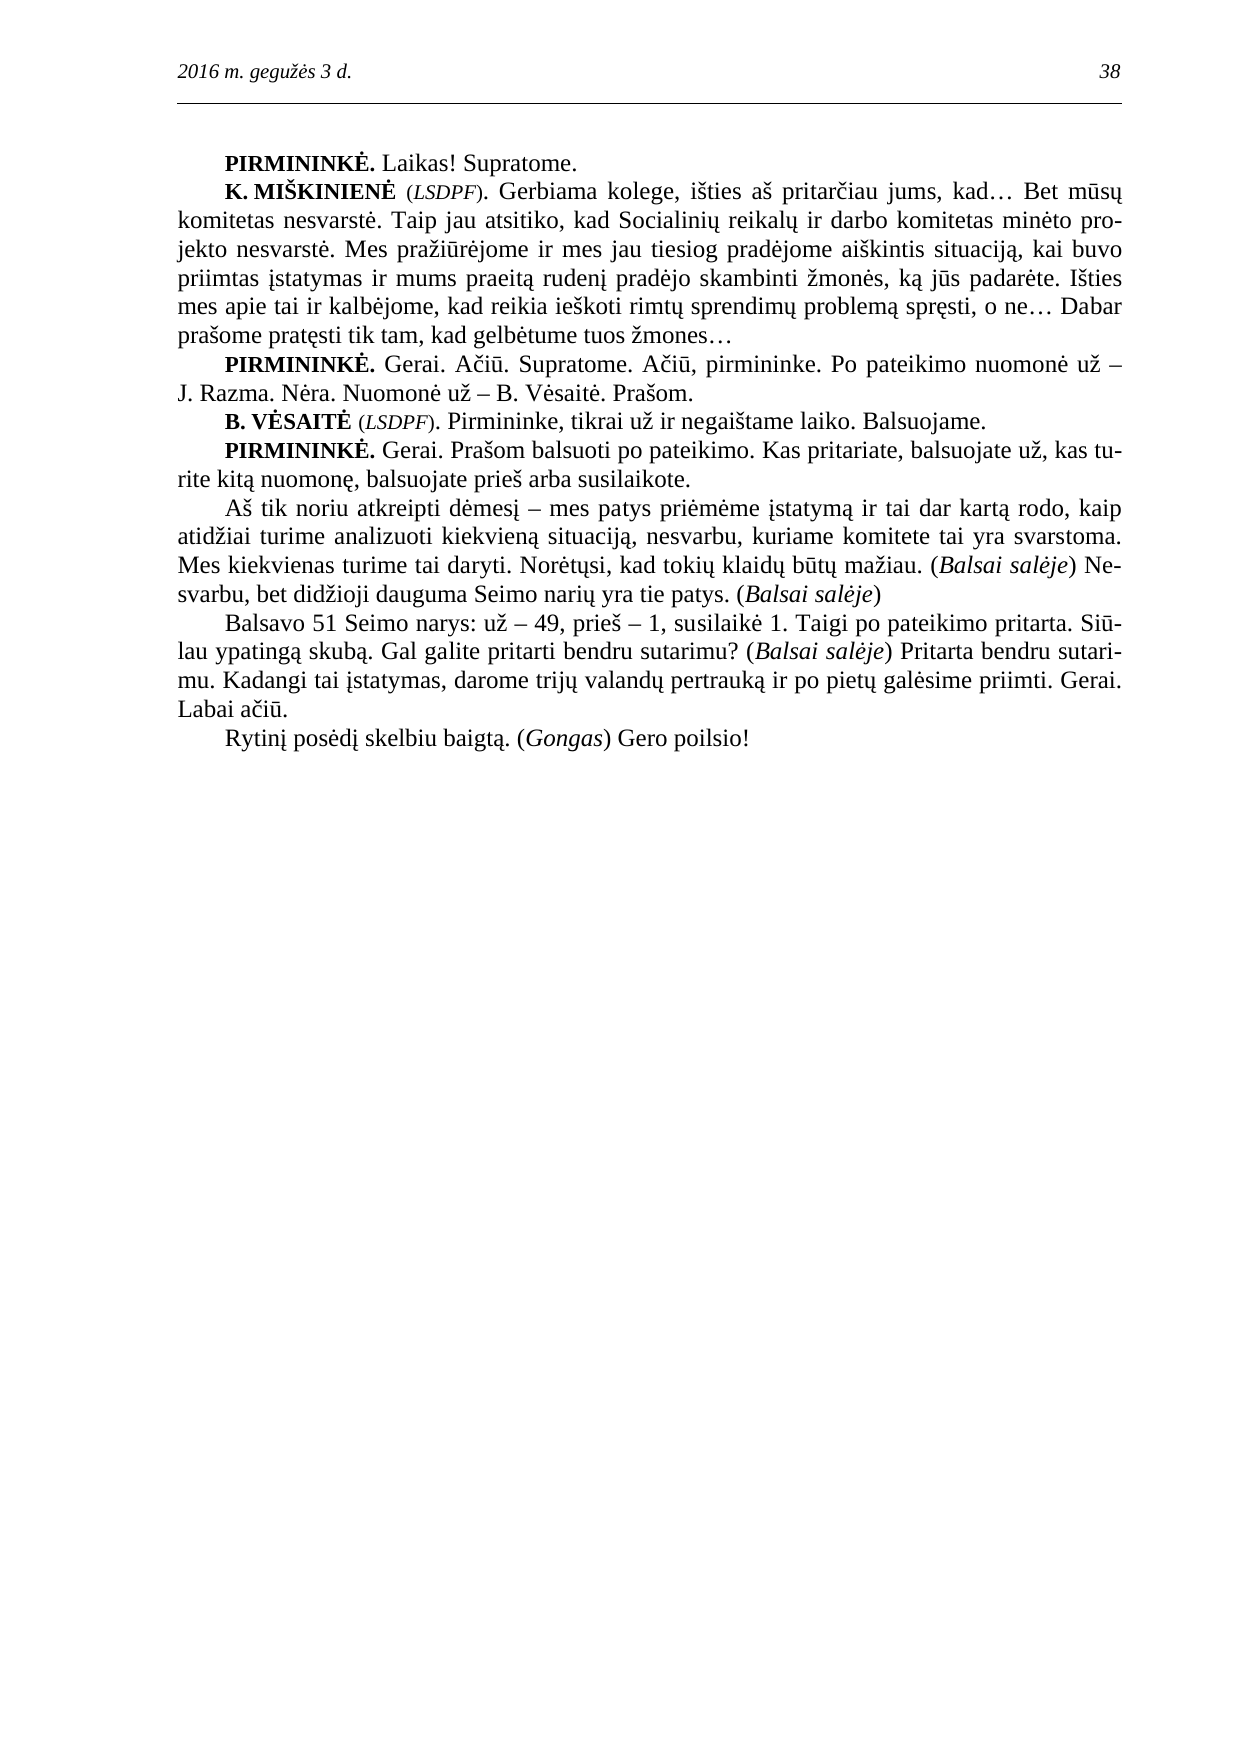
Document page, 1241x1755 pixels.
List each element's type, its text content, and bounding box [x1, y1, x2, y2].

text PIRMININKĖ. Lai­kas! Su­pra­to­me. [177, 148, 1122, 176]
text B. VĖSAITĖ (LSDPF). Pir­mi­nin­ke, tik­rai už ir ne­gaiš­ta­me lai­ko. Bal­suo­ja­me. [177, 406, 1122, 435]
text Aš tik no­riu at­kreip­ti dė­me­sį – mes pa­tys pri­ėmė­me įsta­ty­mą ir tai dar kar­tą ro­do, kaip ati­džiai tu­ri­me ana­li­zuo­ti kiek­vie­ną si­tu­a­ci­ją, ne­svar­bu, ku­ria­me ko­mi­te­te tai yra svars­to­ma. Mes kiek­vie­nas tu­ri­me tai da­ry­ti. No­rė­tų­si, kad to­kių klai­dų bū­tų ma­žiau. (Bal­sai sa­lė­je) Ne­svar­bu, bet di­džio­ji dau­gu­ma Sei­mo na­rių yra tie pa­tys. (Bal­sai sa­lė­je) [177, 493, 1122, 608]
text Ry­ti­nį po­sė­dį skel­biu baig­tą. (Gon­gas) Ge­ro po­il­sio! [177, 723, 1122, 751]
text Bal­sa­vo 51 Sei­mo na­rys: už – 49, prieš – 1, su­si­lai­kė 1. Tai­gi po pa­tei­ki­mo pri­tar­ta. Siū­lau ypa­tin­gą sku­bą. Gal ga­li­te pri­tar­ti ben­dru su­ta­ri­mu? (Bal­sai sa­lė­je) Pri­tar­ta ben­dru su­ta­ri­mu. Ka­dan­gi tai įsta­ty­mas, da­ro­me tri­jų va­lan­dų per­trau­ką ir po pie­tų ga­lė­si­me pri­im­ti. Ge­rai. La­bai ačiū. [177, 608, 1122, 723]
text K. MIŠKINIENĖ (LSDPF). Ger­bia­ma ko­le­ge, iš­ties aš pri­tar­čiau jums, kad… Bet mū­sų ko­mi­te­tas ne­svars­tė. Taip jau at­si­ti­ko, kad So­cia­li­nių rei­ka­lų ir dar­bo ko­mi­te­tas mi­nė­to pro­jek­to ne­svars­tė. Mes pra­žiū­rė­jo­me ir mes jau tie­siog pra­dė­jo­me aiš­kin­tis si­tu­a­ci­ją, kai bu­vo pri­im­tas įsta­ty­mas ir mums pra­ei­tą ru­de­nį pra­dė­jo skam­bin­ti žmo­nės, ką jūs pa­da­rė­te. Iš­ties mes apie tai ir kal­bė­jo­me, kad rei­kia ieš­ko­ti rim­tų spren­di­mų pro­ble­mą spręs­ti, o ne… Da­bar pra­šo­me pra­tęs­ti tik tam, kad gel­bė­tu­me tuos žmo­nes… [177, 176, 1122, 349]
text PIRMININKĖ. Ge­rai. Pra­šom bal­suo­ti po pa­tei­ki­mo. Kas pri­ta­ria­te, bal­suo­ja­te už, kas tu­ri­te ki­tą nuo­mo­nę, bal­suo­ja­te prieš ar­ba su­si­lai­ko­te. [177, 435, 1122, 493]
text PIRMININKĖ. Ge­rai. Ačiū. Su­pra­to­me. Ačiū, pir­mi­nin­ke. Po pa­tei­ki­mo nuo­mo­nė už – J. Raz­ma. Nė­ra. Nuo­mo­nė už – B. Vė­sai­tė. Pra­šom. [177, 349, 1122, 406]
